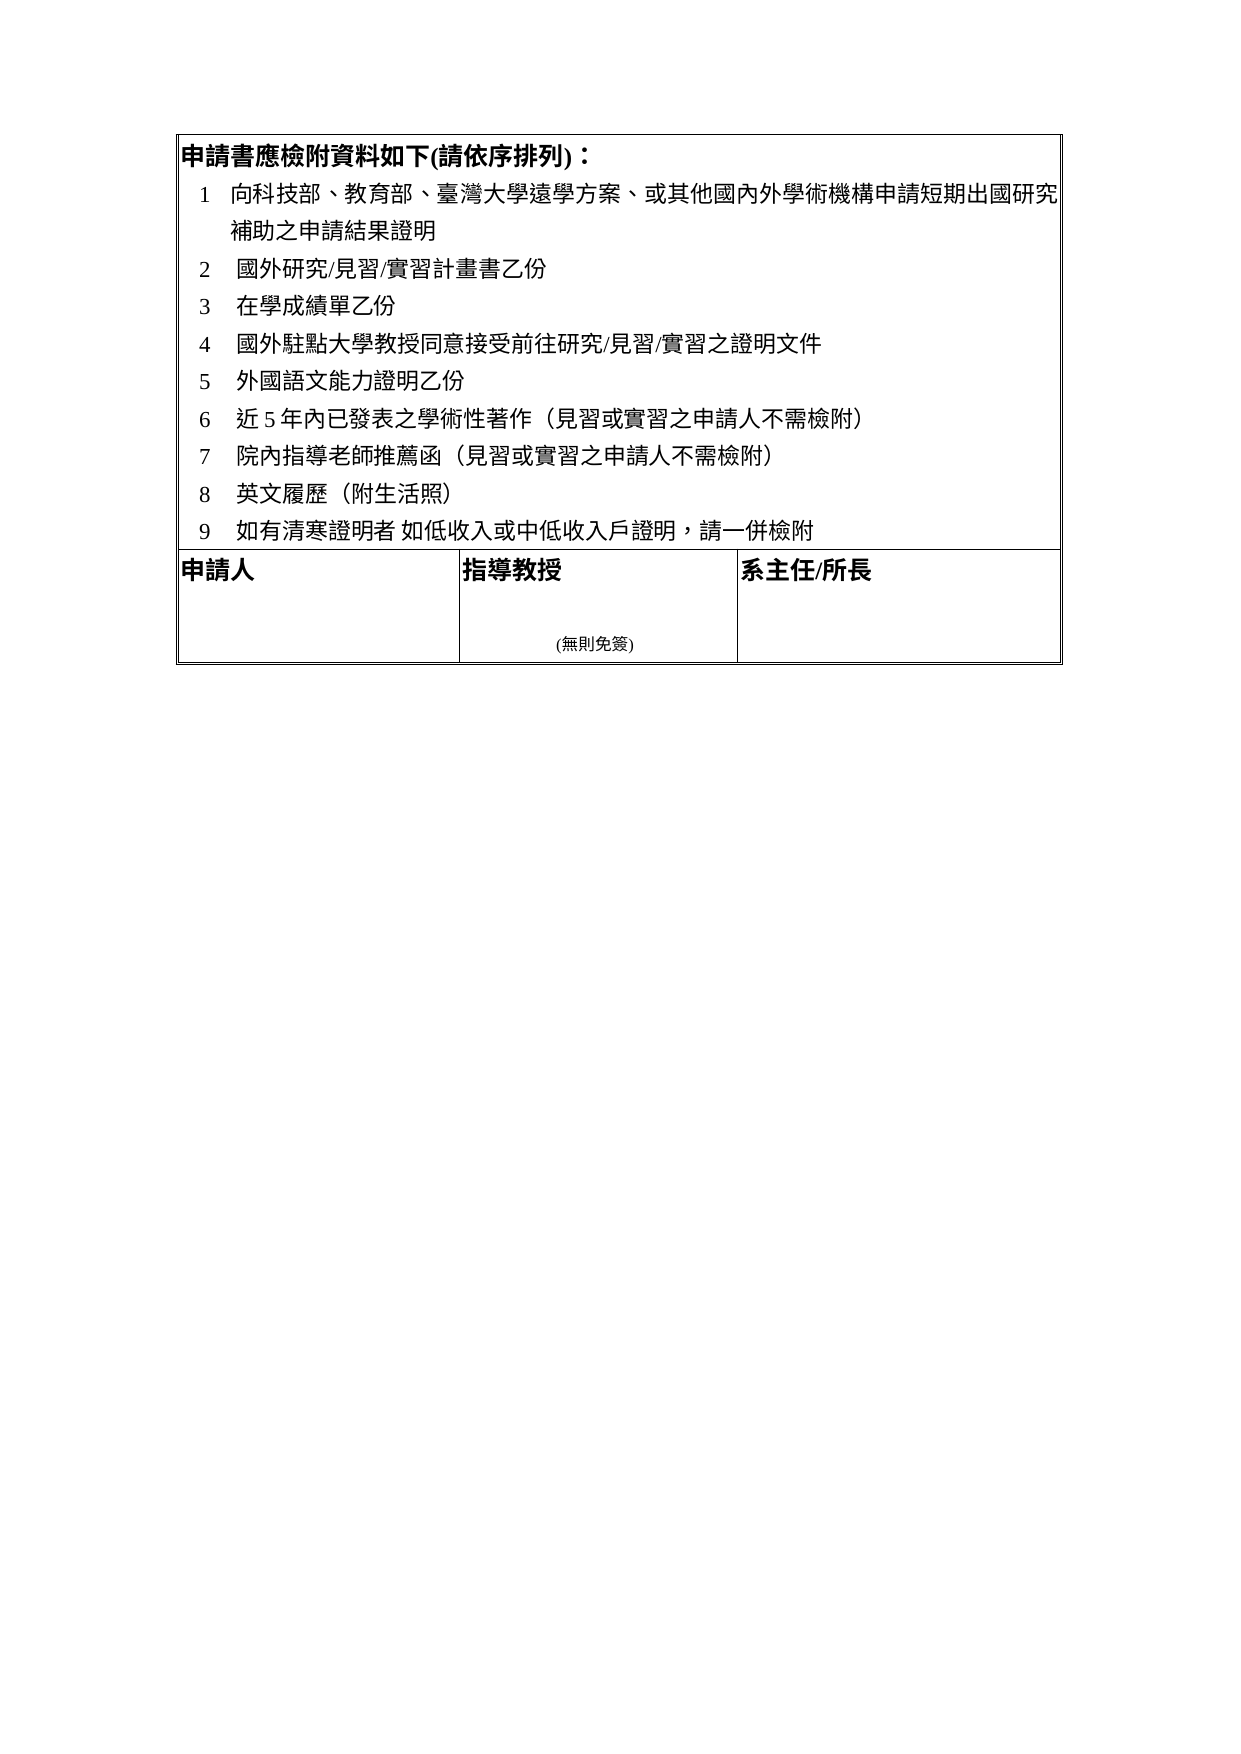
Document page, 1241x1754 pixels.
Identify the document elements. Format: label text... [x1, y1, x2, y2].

table_cell 申請書應檢附資料如下(請依序排列)： 向科技部、教育部、臺灣大學遠學方案、或其他國內外學術機構申請短期出國研究補助之申請結果證明 國外研究/見習/實習計畫書乙份 在學成績單乙份 國外駐點大學教授同意接受前往研究/見習/實習之證明文件 外國語文能力證明乙份 近5年內已發表之學術性著作（見習或實習之申請人不需檢附） 院內指導老師推薦函（見習或實習之申請人不需檢附） 英文履歷（附生活照） 如有清寒證明者 如低收入或中低收入戶證明，請一併檢附 [179, 135, 1060, 548]
table_cell 指導教授 (無則免簽) [460, 550, 737, 662]
table_cell 申請人 [179, 550, 459, 662]
table_cell 系主任/所長 [738, 550, 1060, 662]
